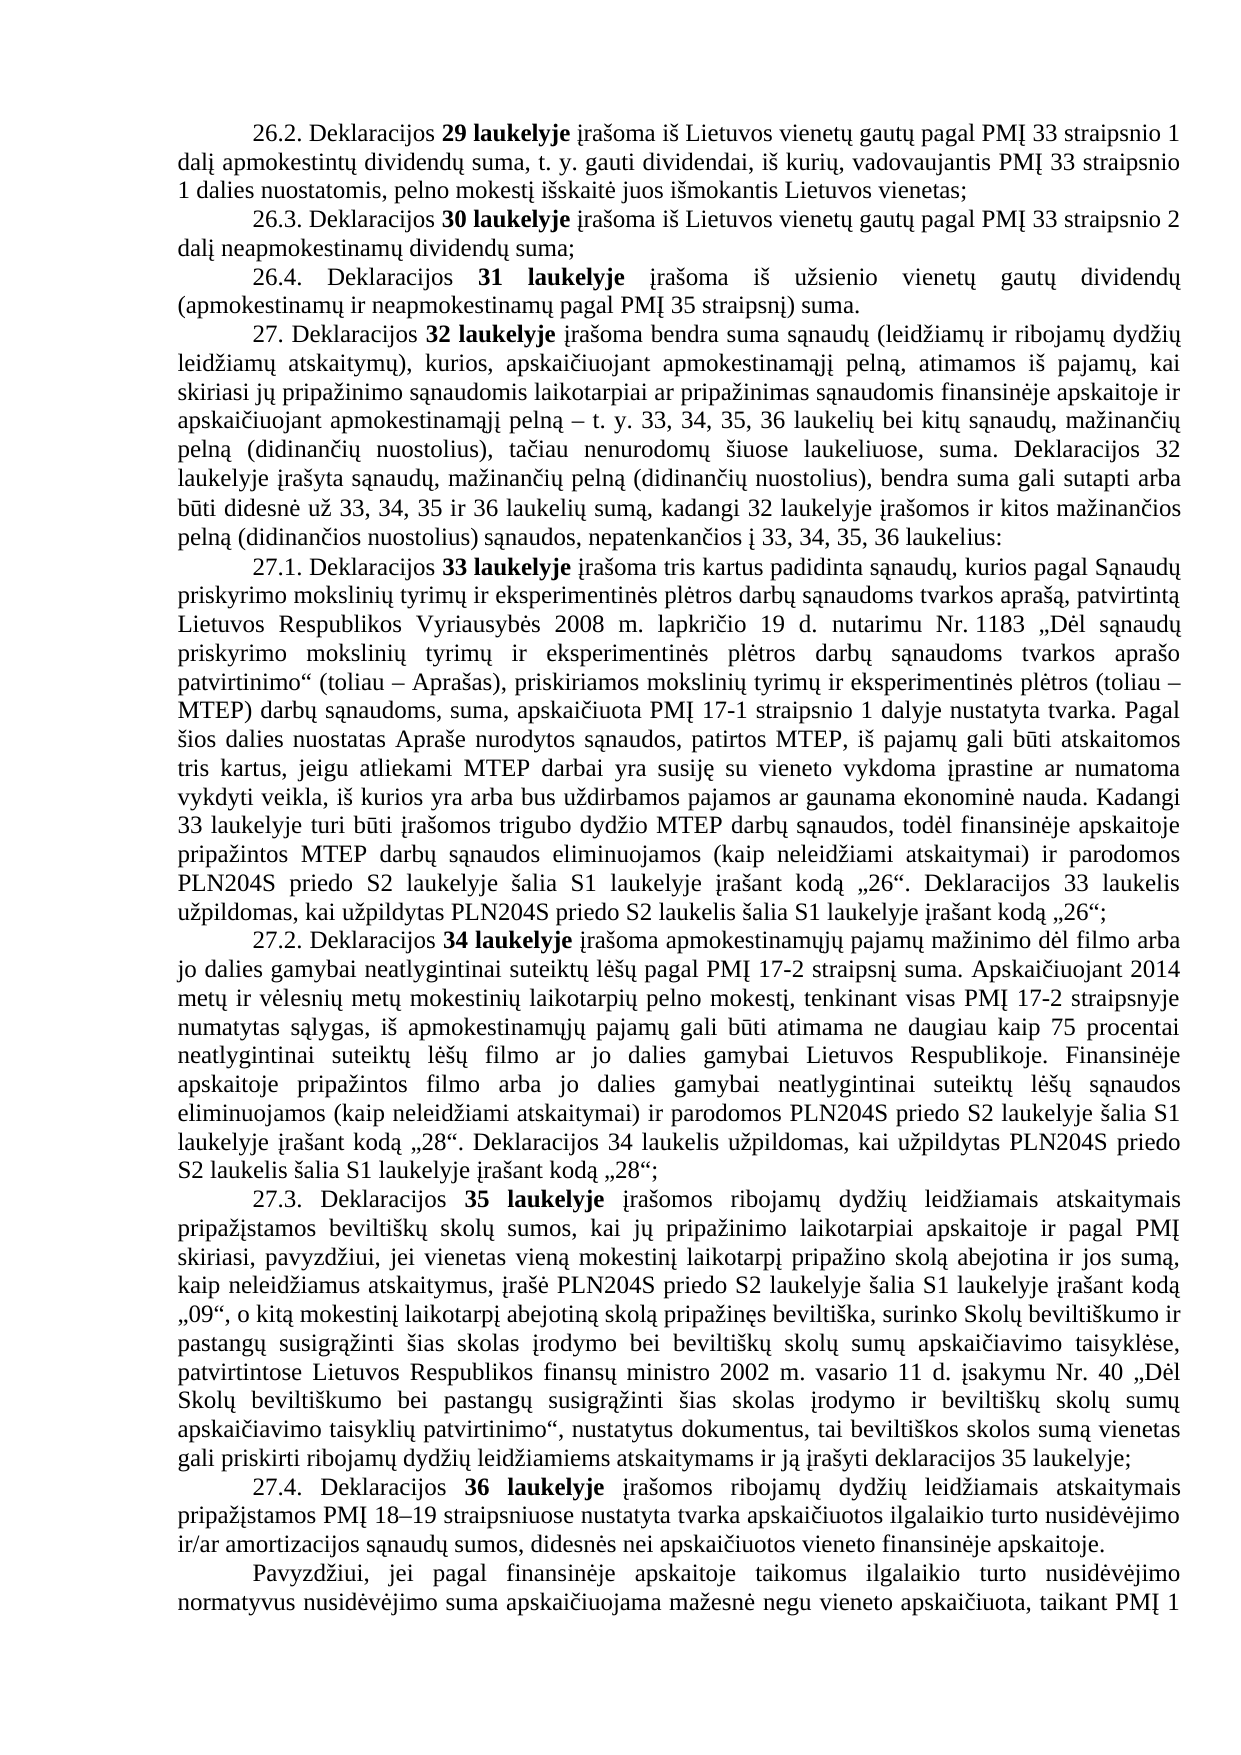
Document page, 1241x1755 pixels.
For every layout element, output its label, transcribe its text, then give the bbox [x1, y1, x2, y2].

text Pavyzdžiui, jei pagal finansinėje apskaitoje taikomus ilgalaikio turto nusidėvėjimo normatyvus nusidėvėjimo suma apskaičiuojama mažesnė negu vieneto apskaičiuota, taikant PMĮ 1 [177, 1558, 1181, 1615]
text 27.4. Deklaracijos 36 laukelyje įrašomos ribojamų dydžių leidžiamais atskaitymais pripažįstamos PMĮ 18–19 straipsniuose nustatyta tvarka apskaičiuotos ilgalaikio turto nusidėvėjimo ir/ar amortizacijos sąnaudų sumos, didesnės nei apskaičiuotos vieneto finansinėje apskaitoje. [177, 1472, 1181, 1558]
text 27.2. Deklaracijos 34 laukelyje įrašoma apmokestinamųjų pajamų mažinimo dėl filmo arba jo dalies gamybai neatlygintinai suteiktų lėšų pagal PMĮ 17-2 straipsnį suma. Apskaičiuojant 2014 metų ir vėlesnių metų mokestinių laikotarpių pelno mokestį, tenkinant visas PMĮ 17-2 straipsnyje numatytas sąlygas, iš apmokestinamųjų pajamų gali būti atimama ne daugiau kaip 75 procentai neatlygintinai suteiktų lėšų filmo ar jo dalies gamybai Lietuvos Respublikoje. Finansinėje apskaitoje pripažintos filmo arba jo dalies gamybai neatlygintinai suteiktų lėšų sąnaudos eliminuojamos (kaip neleidžiami atskaitymai) ir parodomos PLN204S priedo S2 laukelyje šalia S1 laukelyje įrašant kodą „28“. Deklaracijos 34 laukelis užpildomas, kai užpildytas PLN204S priedo S2 laukelis šalia S1 laukelyje įrašant kodą „28“; [177, 925, 1181, 1184]
text 26.3. Deklaracijos 30 laukelyje įrašoma iš Lietuvos vienetų gautų pagal PMĮ 33 straipsnio 2 dalį neapmokestinamų dividendų suma; [177, 204, 1181, 262]
text 27.1. Deklaracijos 33 laukelyje įrašoma tris kartus padidinta sąnaudų, kurios pagal Sąnaudų priskyrimo mokslinių tyrimų ir eksperimentinės plėtros darbų sąnaudoms tvarkos aprašą, patvirtintą Lietuvos Respublikos Vyriausybės 2008 m. lapkričio 19 d. nutarimu Nr. 1183 „Dėl sąnaudų priskyrimo mokslinių tyrimų ir eksperimentinės plėtros darbų sąnaudoms tvarkos aprašo patvirtinimo“ (toliau – Aprašas), priskiriamos mokslinių tyrimų ir eksperimentinės plėtros (toliau – MTEP) darbų sąnaudoms, suma, apskaičiuota PMĮ 17-1 straipsnio 1 dalyje nustatyta tvarka. Pagal šios dalies nuostatas Apraše nurodytos sąnaudos, patirtos MTEP, iš pajamų gali būti atskaitomos tris kartus, jeigu atliekami MTEP darbai yra susiję su vieneto vykdoma įprastine ar numatoma vykdyti veikla, iš kurios yra arba bus uždirbamos pajamos ar gaunama ekonominė nauda. Kadangi 33 laukelyje turi būti įrašomos trigubo dydžio MTEP darbų sąnaudos, todėl finansinėje apskaitoje pripažintos MTEP darbų sąnaudos eliminuojamos (kaip neleidžiami atskaitymai) ir parodomos PLN204S priedo S2 laukelyje šalia S1 laukelyje įrašant kodą „26“. Deklaracijos 33 laukelis užpildomas, kai užpildytas PLN204S priedo S2 laukelis šalia S1 laukelyje įrašant kodą „26“; [177, 552, 1181, 925]
text 27.3. Deklaracijos 35 laukelyje įrašomos ribojamų dydžių leidžiamais atskaitymais pripažįstamos beviltiškų skolų sumos, kai jų pripažinimo laikotarpiai apskaitoje ir pagal PMĮ skiriasi, pavyzdžiui, jei vienetas vieną mokestinį laikotarpį pripažino skolą abejotina ir jos sumą, kaip neleidžiamus atskaitymus, įrašė PLN204S priedo S2 laukelyje šalia S1 laukelyje įrašant kodą „09“, o kitą mokestinį laikotarpį abejotiną skolą pripažinęs beviltiška, surinko Skolų beviltiškumo ir pastangų susigrąžinti šias skolas įrodymo bei beviltiškų skolų sumų apskaičiavimo taisyklėse, patvirtintose Lietuvos Respublikos finansų ministro 2002 m. vasario 11 d. įsakymu Nr. 40 „Dėl Skolų beviltiškumo bei pastangų susigrąžinti šias skolas įrodymo ir beviltiškų skolų sumų apskaičiavimo taisyklių patvirtinimo“, nustatytus dokumentus, tai beviltiškos skolos sumą vienetas gali priskirti ribojamų dydžių leidžiamiems atskaitymams ir ją įrašyti deklaracijos 35 laukelyje; [177, 1184, 1181, 1472]
text 26.2. Deklaracijos 29 laukelyje įrašoma iš Lietuvos vienetų gautų pagal PMĮ 33 straipsnio 1 dalį apmokestintų dividendų suma, t. y. gauti dividendai, iš kurių, vadovaujantis PMĮ 33 straipsnio 1 dalies nuostatomis, pelno mokestį išskaitė juos išmokantis Lietuvos vienetas; [177, 118, 1181, 204]
text 26.4. Deklaracijos 31 laukelyje įrašoma iš užsienio vienetų gautų dividendų (apmokestinamų ir neapmokestinamų pagal PMĮ 35 straipsnį) suma. [177, 262, 1181, 319]
text 27. Deklaracijos 32 laukelyje įrašoma bendra suma sąnaudų (leidžiamų ir ribojamų dydžių leidžiamų atskaitymų), kurios, apskaičiuojant apmokestinamąjį pelną, atimamos iš pajamų, kai skiriasi jų pripažinimo sąnaudomis laikotarpiai ar pripažinimas sąnaudomis finansinėje apskaitoje ir apskaičiuojant apmokestinamąjį pelną – t. y. 33, 34, 35, 36 laukelių bei kitų sąnaudų, mažinančių pelną (didinančių nuostolius), tačiau nenurodomų šiuose laukeliuose, suma. Deklaracijos 32 laukelyje įrašyta sąnaudų, mažinančių pelną (didinančių nuostolius), bendra suma gali sutapti arba būti didesnė už 33, 34, 35 ir 36 laukelių sumą, kadangi 32 laukelyje įrašomos ir kitos mažinančios pelną (didinančios nuostolius) sąnaudos, nepatenkančios į 33, 34, 35, 36 laukelius: [177, 319, 1181, 552]
